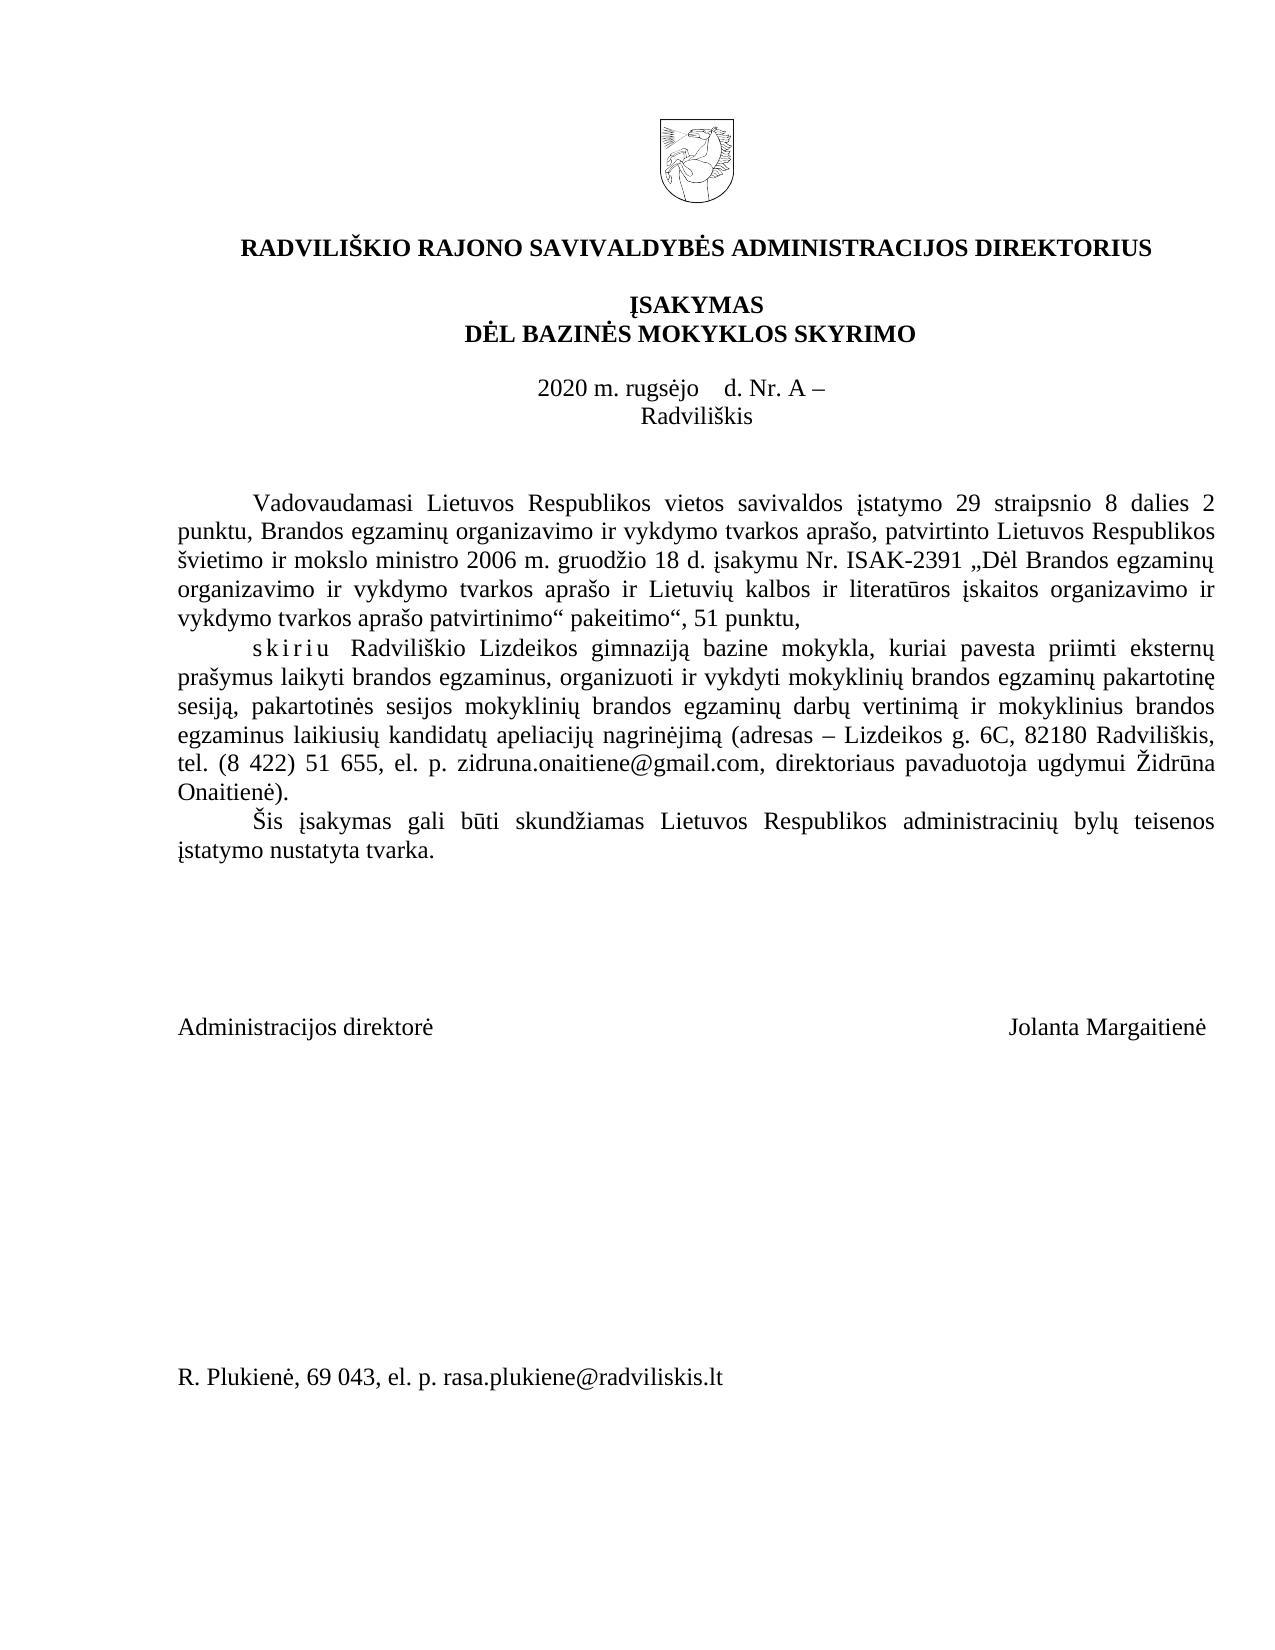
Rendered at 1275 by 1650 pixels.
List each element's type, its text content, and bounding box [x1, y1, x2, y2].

text ĮSAKYMAS [177, 290, 1216, 319]
text Vadovaudamasi Lietuvos Respublikos vietos savivaldos įstatymo 29 straipsnio 8 dalies 2 punktu, Brandos egzaminų organizavimo ir vykdymo tvarkos aprašo, patvirtinto Lietuvos Respublikos švietimo ir mokslo ministro 2006 m. gruodžio 18 d. įsakymu Nr. ISAK-2391 „Dėl Brandos egzaminų organizavimo ir vykdymo tvarkos aprašo ir Lietuvių kalbos ir literatūros įskaitos organizavimo ir vykdymo tvarkos aprašo patvirtinimo“ pakeitimo“, 51 punktu, [177, 488, 1216, 631]
subtitle Administracijos direktorė Jolanta Margaitienė [177, 1012, 1216, 1041]
text R. Plukienė, 69 043, el. p. rasa.plukiene@radviliskis.lt [177, 1362, 1216, 1391]
text Radviliškis [177, 401, 1216, 430]
text Šis įsakymas gali būti skundžiamas Lietuvos Respublikos administracinių bylų teisenos įstatymo nustatyta tvarka. [177, 806, 1216, 863]
table_header DĖL BAZINĖS MOKYKLOS SKYRIMO [177, 319, 1204, 373]
text 2020 m. rugsėjo d. Nr. A – [177, 373, 1216, 401]
subtitle RADVILIŠKIO RAJONO SAVIVALDYBĖS ADMINISTRACIJOS DIREKTORIUS [177, 233, 1216, 261]
text skiriu Radviliškio Lizdeikos gimnaziją bazine mokykla, kuriai pavesta priimti eksternų prašymus laikyti brandos egzaminus, organizuoti ir vykdyti mokyklinių brandos egzaminų pakartotinę sesiją, pakartotinės sesijos mokyklinių brandos egzaminų darbų vertinimą ir mokyklinius brandos egzaminus laikiusių kandidatų apeliacijų nagrinėjimą (adresas – Lizdeikos g. 6C, 82180 Radviliškis, tel. (8 422) 51 655, el. p. zidruna.onaitiene@gmail.com, direktoriaus pavaduotoja ugdymui Židrūna Onaitienė). [177, 633, 1216, 806]
